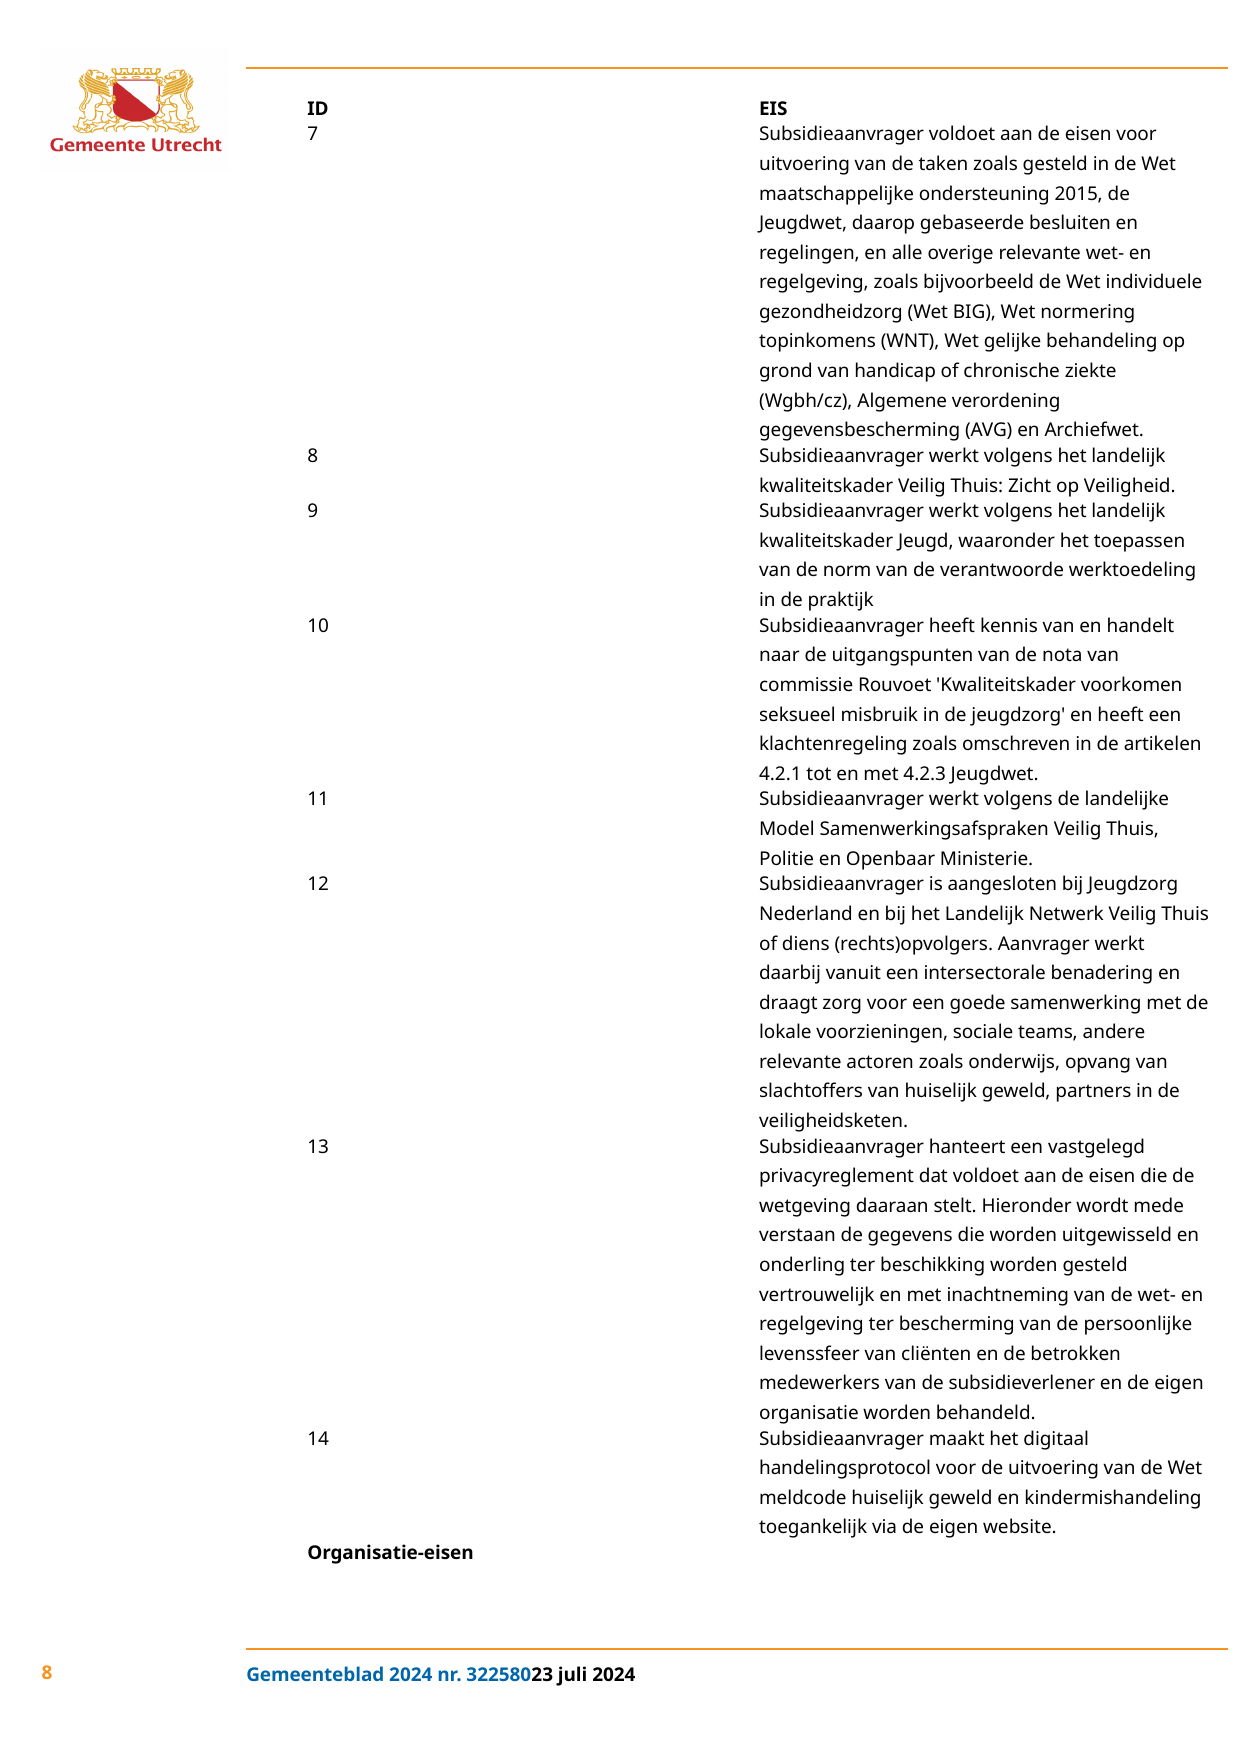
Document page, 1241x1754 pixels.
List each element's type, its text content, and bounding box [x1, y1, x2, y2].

list Organisatie-eisen [248, 1539, 1152, 1565]
table_cell Subsidieaanvrager werkt volgens het landelijk kwaliteitskader Veilig Thuis: Zicht op Veiligheid. [759, 442, 1211, 497]
table_cell 8 [307, 442, 759, 497]
table_cell 10 [307, 612, 759, 786]
table_cell 11 [307, 786, 759, 871]
table_cell 9 [307, 498, 759, 612]
table_cell Subsidieaanvrager heeft kennis van en handelt naar de uitgangspunten van de nota van commissie Rouvoet 'Kwaliteitskader voorkomen seksueel misbruik in de jeugdzorg' en heeft een klachtenregeling zoals omschreven in de artikelen 4.2.1 tot en met 4.2.3 Jeugdwet. [759, 612, 1211, 786]
table_cell 7 [307, 121, 759, 442]
table_cell Subsidieaanvrager voldoet aan de eisen voor uitvoering van de taken zoals gesteld in de Wet maatschappelijke ondersteuning 2015, de Jeugdwet, daarop gebaseerde besluiten en regelingen, en alle overige relevante wet- en regelgeving, zoals bijvoorbeeld de Wet individuele gezondheidzorg (Wet BIG), Wet normering topinkomens (WNT), Wet gelijke behandeling op grond van handicap of chronische ziekte (Wgbh/cz), Algemene verordening gegevensbescherming (AVG) en Archiefwet. [759, 121, 1211, 442]
table_header ID [307, 95, 759, 121]
table_cell 14 [307, 1425, 759, 1539]
table_cell Subsidieaanvrager hanteert een vastgelegd privacyreglement dat voldoet aan de eisen die de wetgeving daaraan stelt. Hieronder wordt mede verstaan de gegevens die worden uitgewisseld en onderling ter beschikking worden gesteld vertrouwelijk en met inachtneming van de wet- en regelgeving ter bescherming van de persoonlijke levenssfeer van cliënten en de betrokken medewerkers van de subsidieverlener en de eigen organisatie worden behandeld. [759, 1133, 1211, 1425]
table_cell Subsidieaanvrager is aangesloten bij Jeugdzorg Nederland en bij het Landelijk Netwerk Veilig Thuis of diens (rechts)opvolgers. Aanvrager werkt daarbij vanuit een intersectorale benadering en draagt zorg voor een goede samenwerking met de lokale voorzieningen, sociale teams, andere relevante actoren zoals onderwijs, opvang van slachtoffers van huiselijk geweld, partners in de veiligheidsketen. [759, 871, 1211, 1133]
picture [41, 47, 231, 172]
table_cell 12 [307, 871, 759, 1133]
table_cell Subsidieaanvrager maakt het digitaal handelingsprotocol voor de uitvoering van de Wet meldcode huiselijk geweld en kindermishandeling toegankelijk via de eigen website. [759, 1425, 1211, 1539]
table_cell Subsidieaanvrager werkt volgens de landelijke Model Samenwerkingsafspraken Veilig Thuis, Politie en Openbaar Ministerie. [759, 786, 1211, 871]
table_header EIS [759, 95, 1211, 121]
table_cell 13 [307, 1133, 759, 1425]
table_cell Subsidieaanvrager werkt volgens het landelijk kwaliteitskader Jeugd, waaronder het toepassen van de norm van de verantwoorde werktoedeling in de praktijk [759, 498, 1211, 612]
